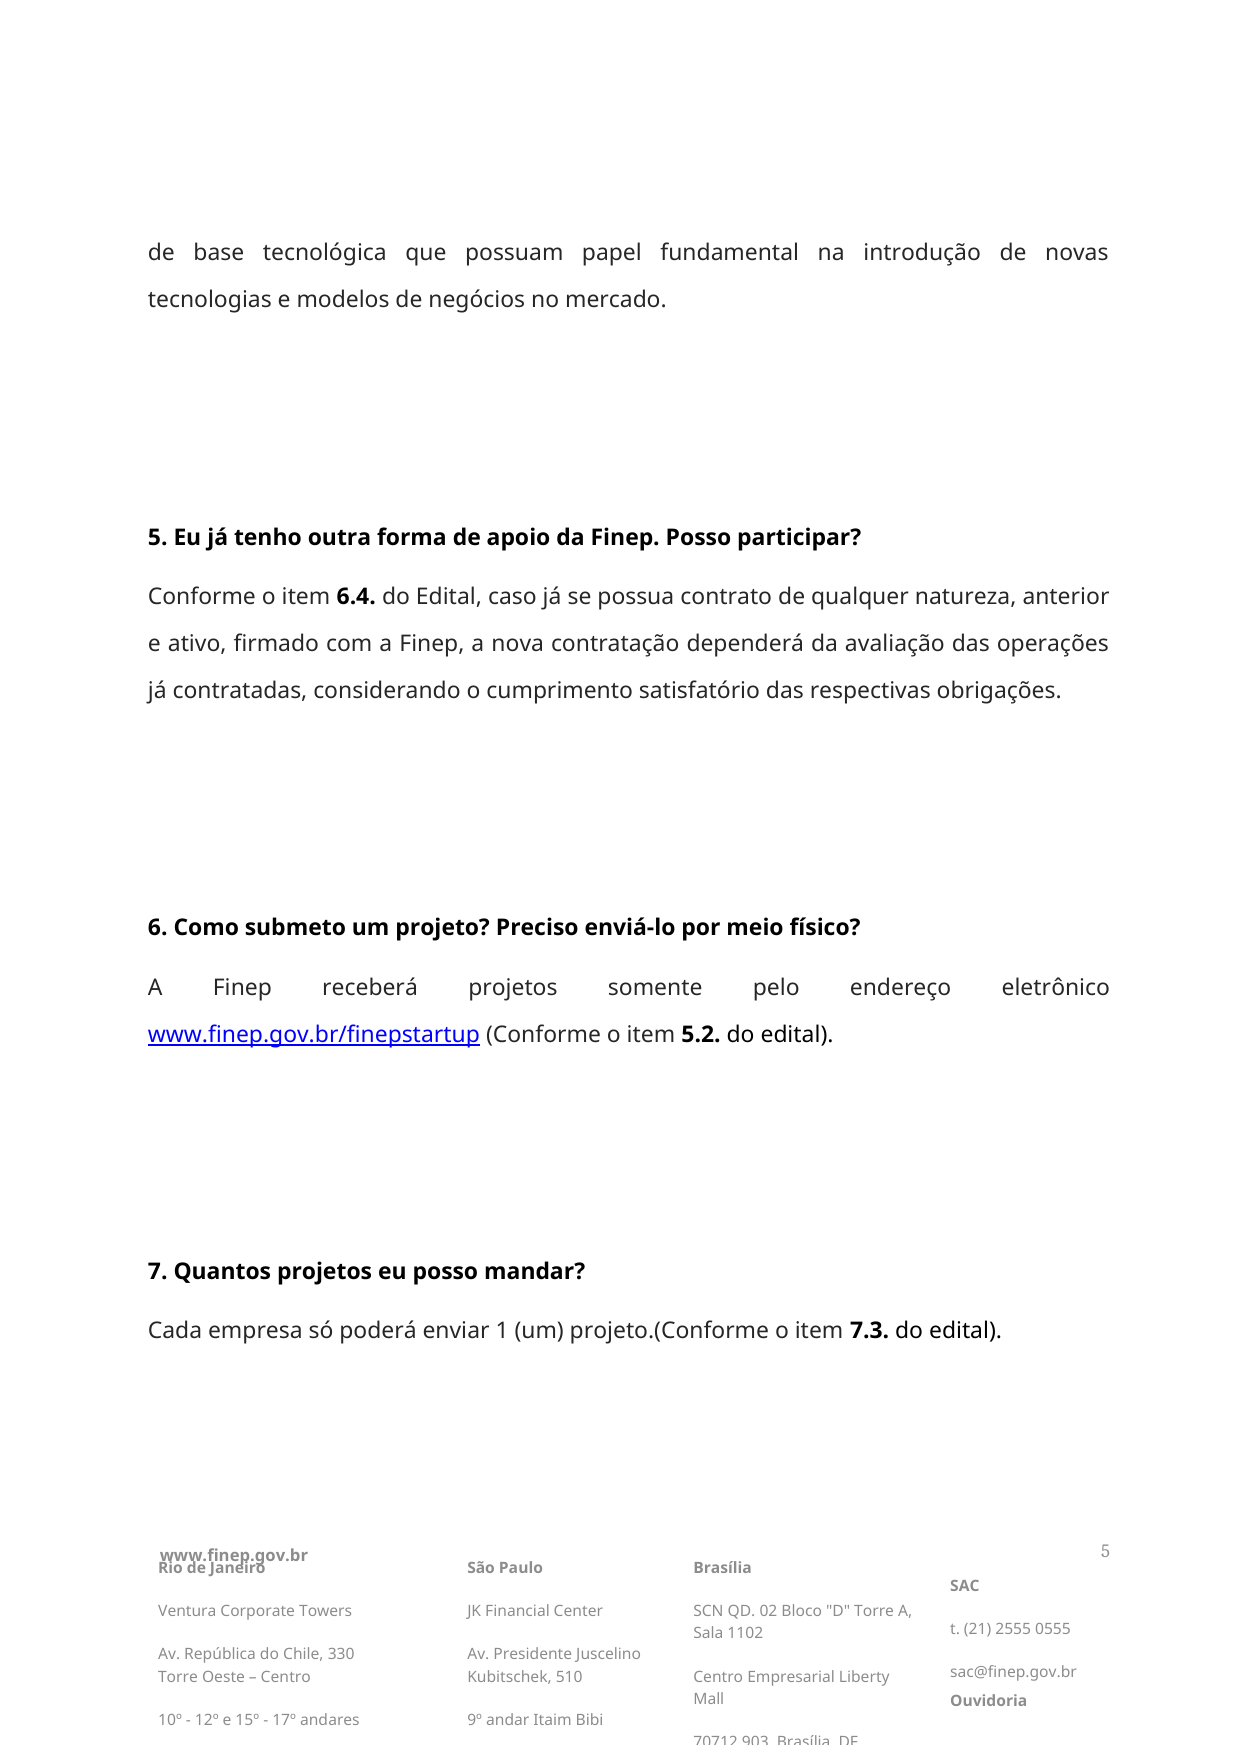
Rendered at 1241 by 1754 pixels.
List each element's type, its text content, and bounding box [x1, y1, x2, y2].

text Conforme o item 6.4. do Edital, caso já se possua contrato de qualquer natureza, anterior e ativo, firmado com a Finep, a nova contratação dependerá da avaliação das operações já contratadas, considerando o cumprimento satisfatório das respectivas obrigações. [148, 580, 1110, 705]
text 6. Como submeto um projeto? Preciso enviá-lo por meio físico? [148, 911, 1110, 942]
text Cada empresa só poderá enviar 1 (um) projeto.(Conforme o item 7.3. do edital). [148, 1314, 1110, 1346]
text 7. Quantos projetos eu posso mandar? [148, 1255, 1110, 1286]
text de base tecnológica que possuam papel fundamental na introdução de novas tecnologias e modelos de negócios no mercado. [148, 236, 1110, 314]
text 5. Eu já tenho outra forma de apoio da Finep. Posso participar? [148, 521, 1110, 552]
text A Finep receberá projetos somente pelo endereço eletrônico www.finep.gov.br/finepstartup (Conforme o item 5.2. do edital). [148, 971, 1110, 1049]
